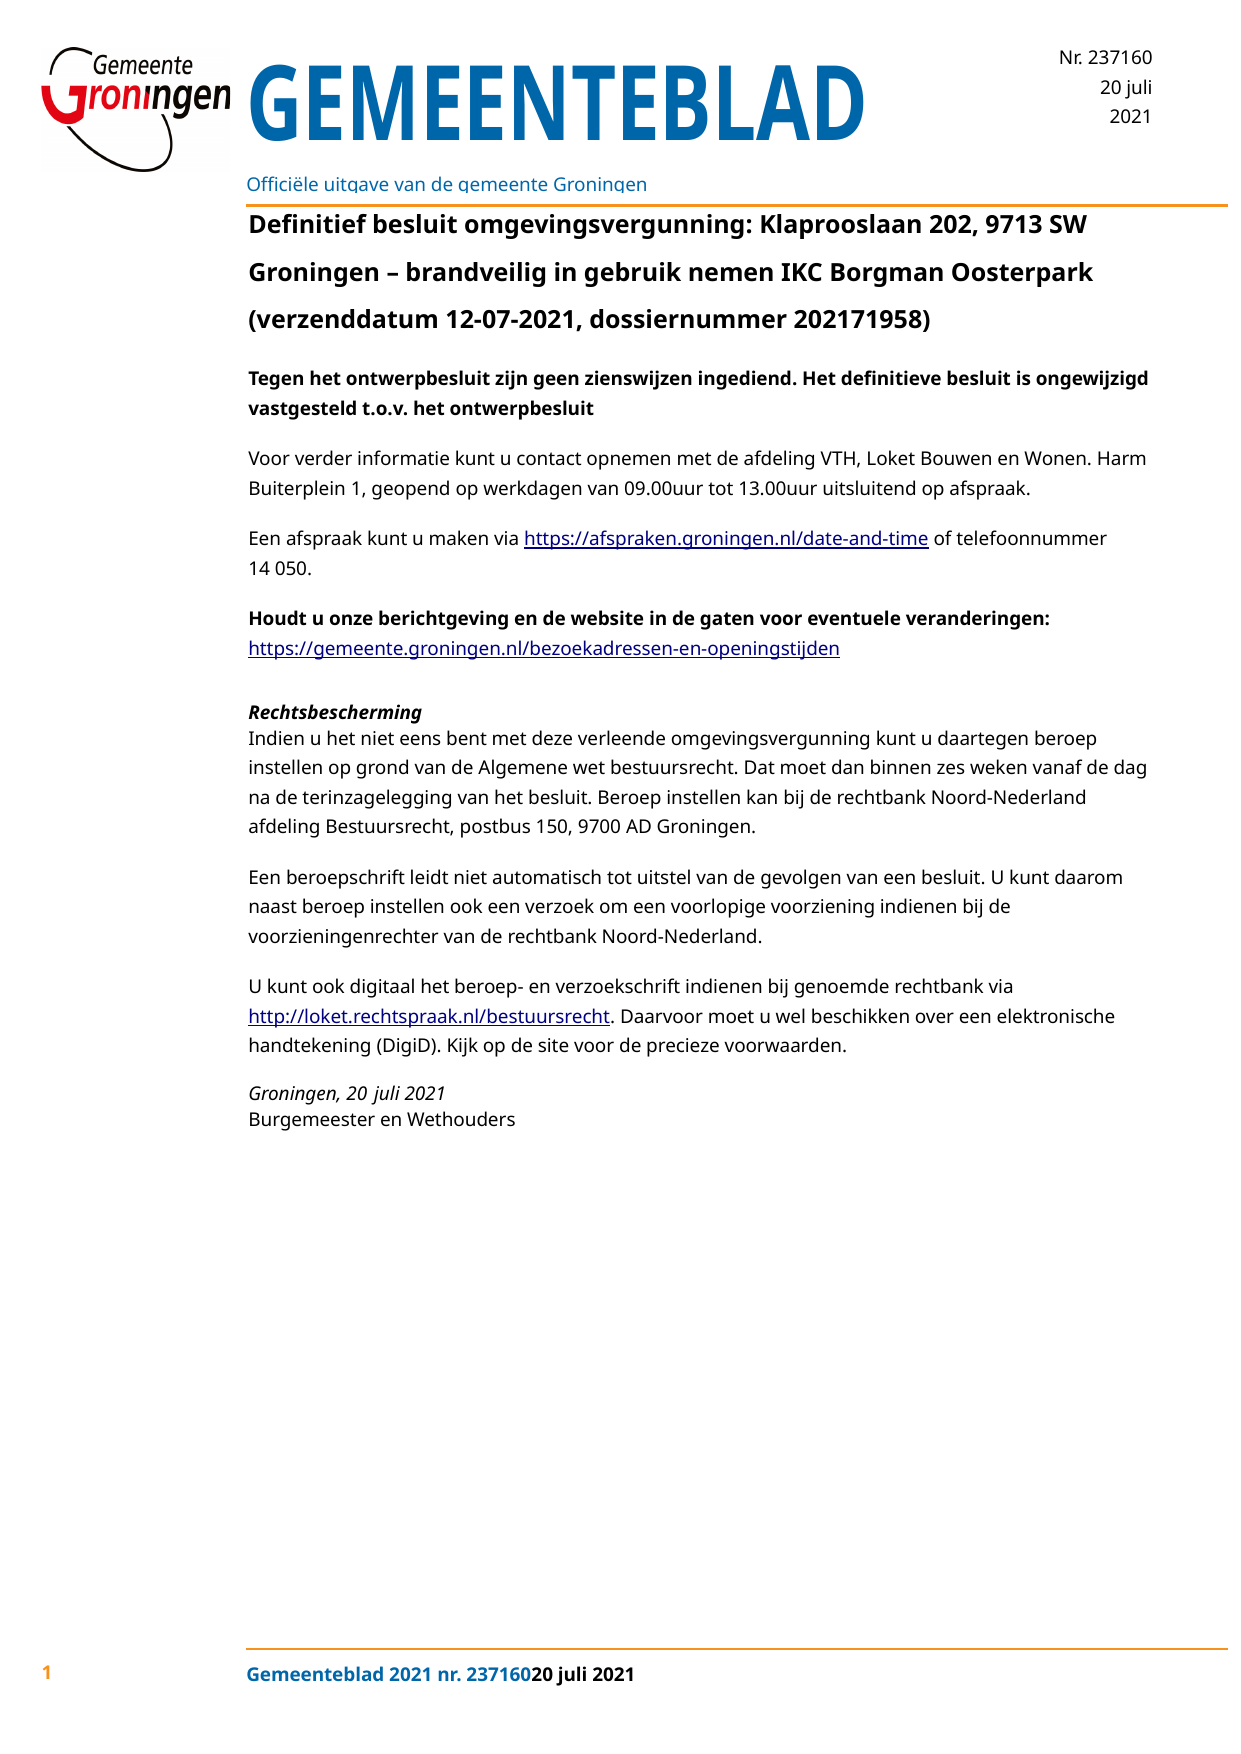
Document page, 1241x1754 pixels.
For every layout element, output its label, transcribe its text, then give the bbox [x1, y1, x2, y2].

picture [41, 47, 231, 172]
text Houdt u onze berichtgeving en de website in de gaten voor eventuele veranderingen: https://gemeente.groningen.nl/bezoekadressen-en-openingstijden [248, 606, 1152, 661]
text U kunt ook digitaal het beroep- en verzoekschrift indienen bij genoemde rechtbank via http://loket.rechtspraak.nl/bestuursrecht. Daarvoor moet u wel beschikken over een elektronische handtekening (DigiD). Kijk op de site voor de precieze voorwaarden. [248, 973, 1152, 1058]
text Tegen het ontwerpbesluit zijn geen zienswijzen ingediend. Het definitieve besluit is ongewijzigd vastgesteld t.o.v. het ontwerpbesluit [248, 366, 1152, 421]
text Groningen, 20 juli 2021 [248, 1081, 1152, 1106]
text Definitief besluit omgevingsvergunning: Klaprooslaan 202, 9713 SW Groningen – brandveilig in gebruik nemen IKC Borgman Oosterpark (verzenddatum 12-07-2021, dossiernummer 202171958) [248, 207, 1152, 336]
text Een afspraak kunt u maken via https://afspraken.groningen.nl/date-and-time of telefoonnummer 14 050. [248, 526, 1152, 581]
text Burgemeester en Wethouders [248, 1106, 1152, 1132]
text Een beroepschrift leidt niet automatisch tot uitstel van de gevolgen van een besluit. U kunt daarom naast beroep instellen ook een verzoek om een voorlopige voorziening indienen bij de voorzieningenrechter van de rechtbank Noord-Nederland. [248, 864, 1152, 949]
text Indien u het niet eens bent met deze verleende omgevingsvergunning kunt u daartegen beroep instellen op grond van de Algemene wet bestuursrecht. Dat moet dan binnen zes weken vanaf de dag na de terinzagelegging van het besluit. Beroep instellen kan bij de rechtbank Noord-Nederland afdeling Bestuursrecht, postbus 150, 9700 AD Groningen. [248, 725, 1152, 839]
text Rechtsbescherming [248, 699, 1152, 725]
text Voor verder informatie kunt u contact opnemen met de afdeling VTH, Loket Bouwen en Wonen. Harm Buiterplein 1, geopend op werkdagen van 09.00uur tot 13.00uur uitsluitend op afspraak. [248, 446, 1152, 501]
